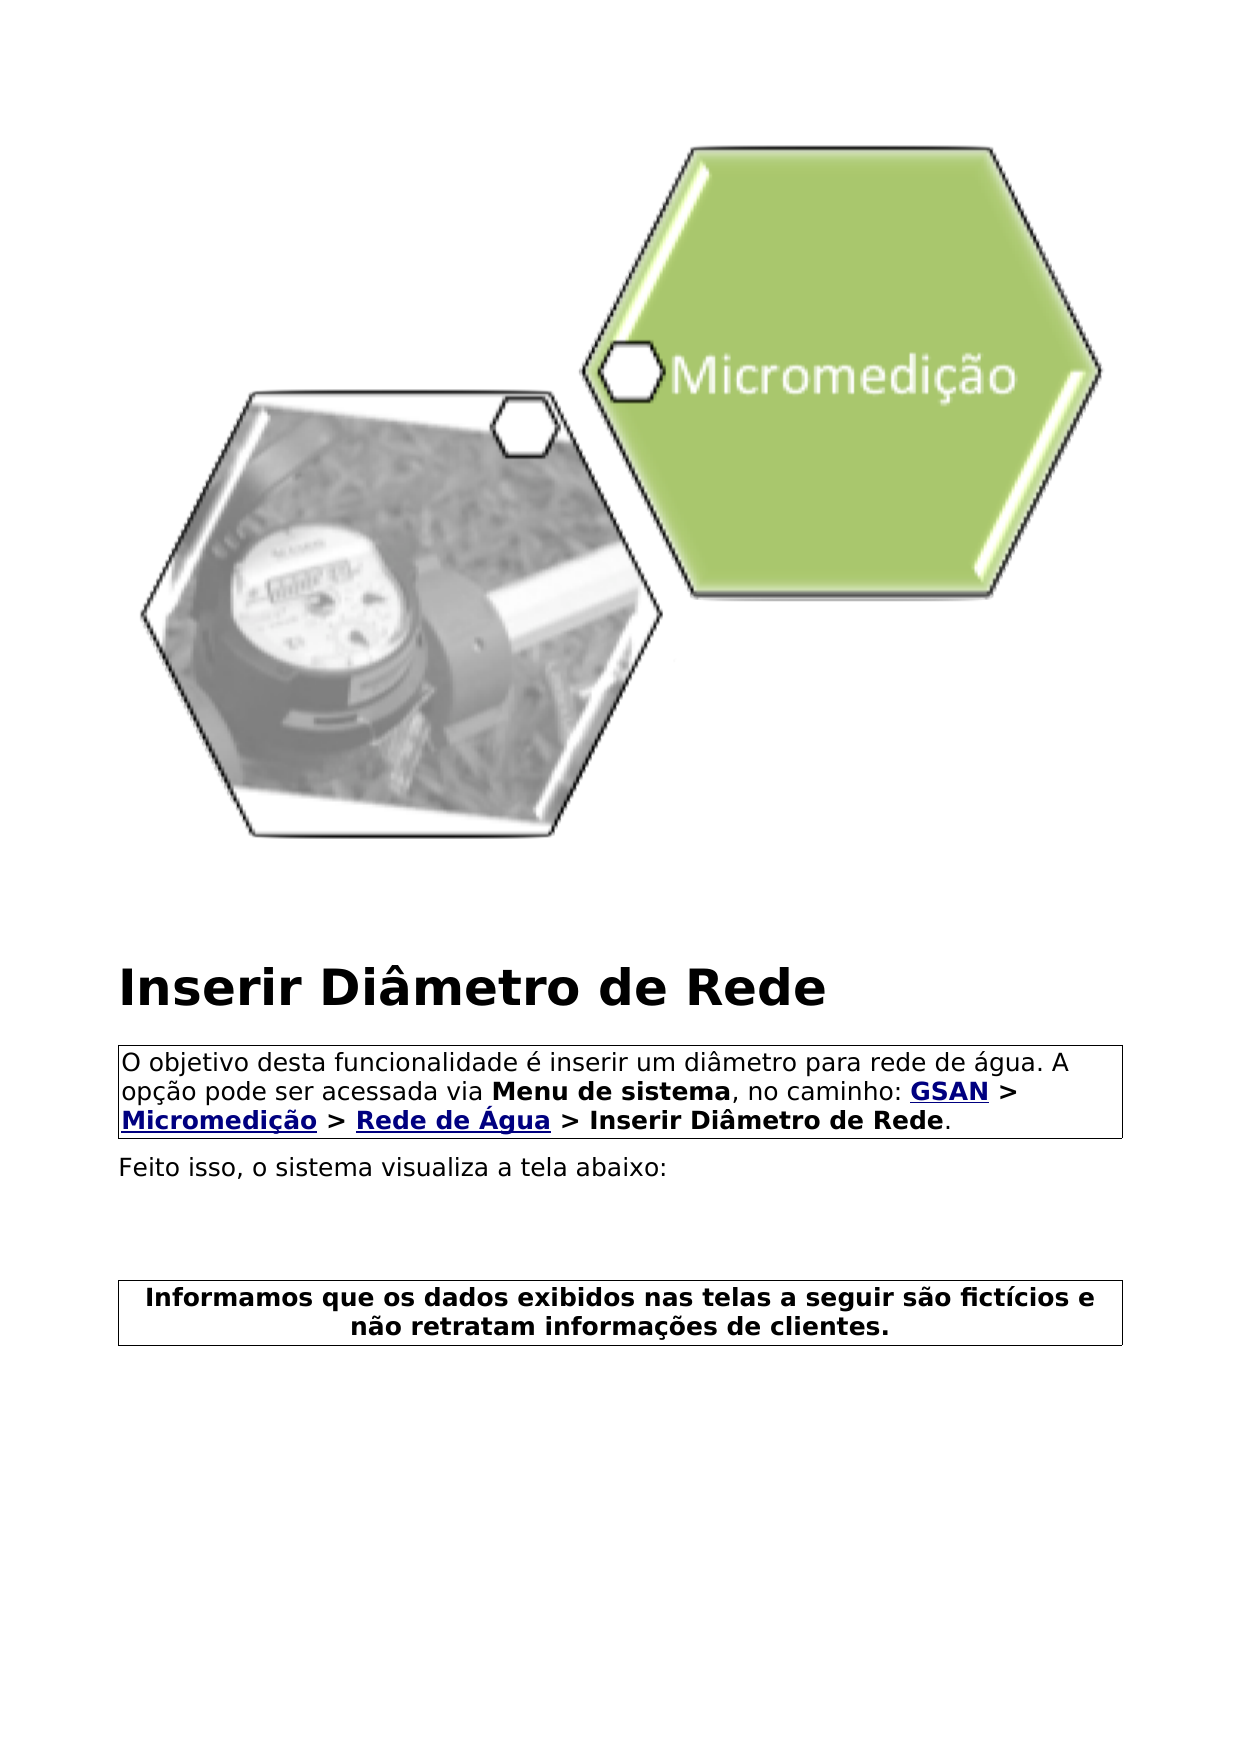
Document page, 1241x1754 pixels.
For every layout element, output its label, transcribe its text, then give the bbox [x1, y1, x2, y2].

text Feito isso, o sistema visualiza a tela abaixo: [118, 1153, 1122, 1182]
table_header O objetivo desta funcionalidade é inserir um diâmetro para rede de água. A opção pode ser acessada via Menu de sistema, no caminho: GSAN > Micromedição > Rede de Água > Inserir Diâmetro de Rede. [119, 1046, 1122, 1138]
picture [118, 118, 1123, 893]
subtitle Inserir Diâmetro de Rede [118, 959, 1122, 1017]
table_header Informamos que os dados exibidos nas telas a seguir são fictícios e não retratam informações de clientes. [119, 1281, 1122, 1344]
